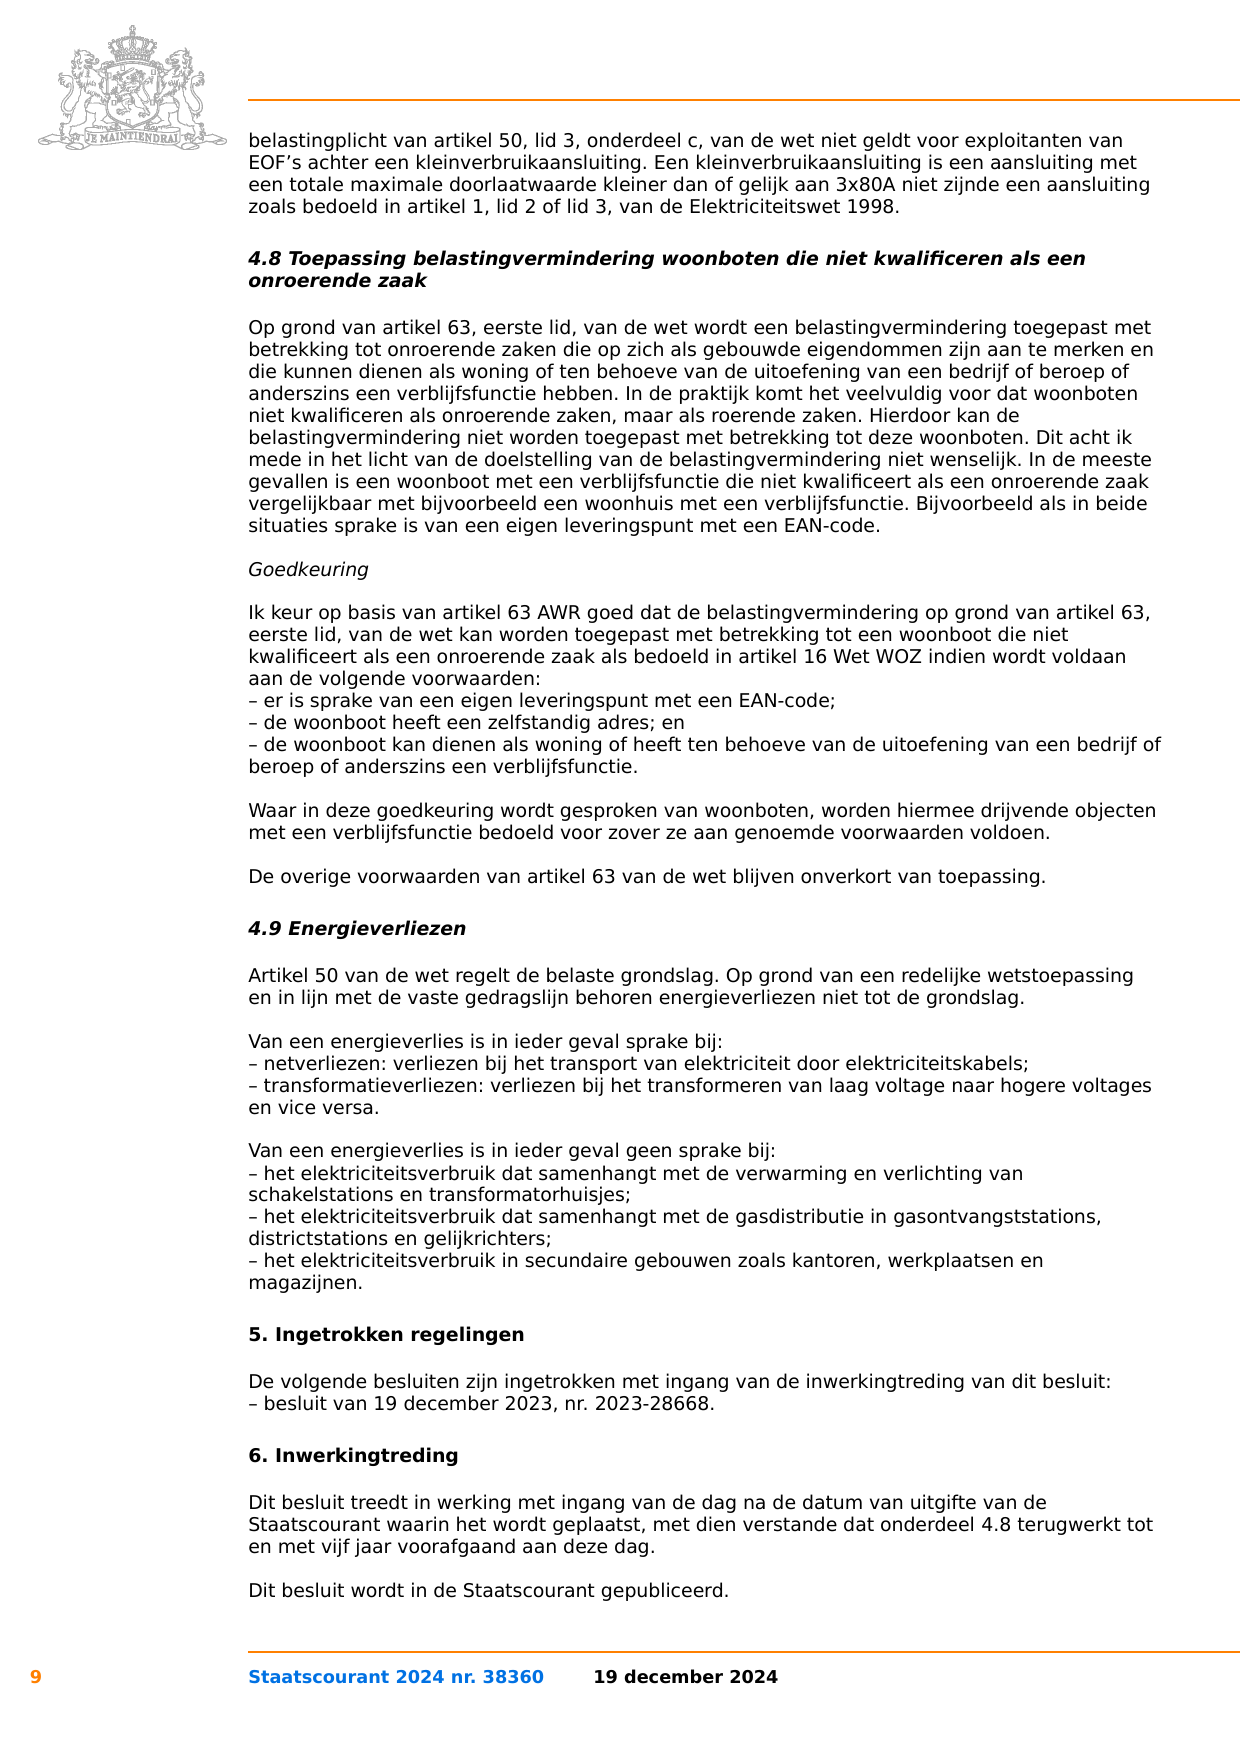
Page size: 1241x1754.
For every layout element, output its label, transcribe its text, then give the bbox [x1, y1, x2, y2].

text – het elektriciteitsverbruik in secundaire gebouwen zoals kantoren, werkplaatsen en magazijnen. [248, 1250, 1163, 1294]
text – er is sprake van een eigen leveringspunt met een EAN-code; [248, 690, 1163, 712]
text Op grond van artikel 63, eerste lid, van de wet wordt een belastingvermindering toegepast met betrekking tot onroerende zaken die op zich als gebouwde eigendommen zijn aan te merken en die kunnen dienen als woning of ten behoeve van de uitoefening van een bedrijf of beroep of anderszins een verblijfsfunctie hebben. In de praktijk komt het veelvuldig voor dat woonboten niet kwalificeren als onroerende zaken, maar als roerende zaken. Hierdoor kan de belastingvermindering niet worden toegepast met betrekking tot deze woonboten. Dit acht ik mede in het licht van de doelstelling van de belastingvermindering niet wenselijk. In de meeste gevallen is een woonboot met een verblijfsfunctie die niet kwalificeert als een onroerende zaak vergelijkbaar met bijvoorbeeld een woonhuis met een verblijfsfunctie. Bijvoorbeeld als in beide situaties sprake is van een eigen leveringspunt met een EAN-code. [248, 317, 1163, 537]
text – het elektriciteitsverbruik dat samenhangt met de gasdistributie in gasontvangststations, districtstations en gelijkrichters; [248, 1206, 1163, 1250]
text Dit besluit treedt in werking met ingang van de dag na de datum van uitgifte van de Staatscourant waarin het wordt geplaatst, met dien verstande dat onderdeel 4.8 terugwerkt tot en met vijf jaar voorafgaand aan deze dag. [248, 1492, 1163, 1558]
text De overige voorwaarden van artikel 63 van de wet blijven onverkort van toepassing. [248, 866, 1163, 888]
text – de woonboot heeft een zelfstandig adres; en [248, 712, 1163, 734]
text belastingplicht van artikel 50, lid 3, onderdeel c, van de wet niet geldt voor exploitanten van EOF’s achter een kleinverbruikaansluiting. Een kleinverbruikaansluiting is een aansluiting met een totale maximale doorlaatwaarde kleiner dan of gelijk aan 3x80A niet zijnde een aansluiting zoals bedoeld in artikel 1, lid 2 of lid 3, van de Elektriciteitswet 1998. [248, 130, 1163, 218]
text – de woonboot kan dienen als woning of heeft ten behoeve van de uitoefening van een bedrijf of beroep of anderszins een verblijfsfunctie. [248, 734, 1163, 778]
text Waar in deze goedkeuring wordt gesproken van woonboten, worden hiermee drijvende objecten met een verblijfsfunctie bedoeld voor zover ze aan genoemde voorwaarden voldoen. [248, 800, 1163, 844]
subtitle 5. Ingetrokken regelingen [248, 1324, 1163, 1346]
text – besluit van 19 december 2023, nr. 2023-28668. [248, 1393, 1163, 1415]
subtitle 6. Inwerkingtreding [248, 1445, 1163, 1467]
text Artikel 50 van de wet regelt de belaste grondslag. Op grond van een redelijke wetstoepassing en in lijn met de vaste gedragslijn behoren energieverliezen niet tot de grondslag. [248, 965, 1163, 1009]
text Van een energieverlies is in ieder geval sprake bij: [248, 1031, 1163, 1053]
text – het elektriciteitsverbruik dat samenhangt met de verwarming en verlichting van schakelstations en transformatorhuisjes; [248, 1162, 1163, 1206]
picture [38, 25, 227, 150]
text Ik keur op basis van artikel 63 AWR goed dat de belastingvermindering op grond van artikel 63, eerste lid, van de wet kan worden toegepast met betrekking tot een woonboot die niet kwalificeert als een onroerende zaak als bedoeld in artikel 16 Wet WOZ indien wordt voldaan aan de volgende voorwaarden: [248, 602, 1163, 690]
text Dit besluit wordt in de Staatscourant gepubliceerd. [248, 1580, 1163, 1602]
text – netverliezen: verliezen bij het transport van elektriciteit door elektriciteitskabels; [248, 1053, 1163, 1074]
text De volgende besluiten zijn ingetrokken met ingang van de inwerkingtreding van dit besluit: [248, 1371, 1163, 1393]
subtitle 4.8 Toepassing belastingvermindering woonboten die niet kwalificeren als een onroerende zaak [248, 248, 1163, 292]
subtitle 4.9 Energieverliezen [248, 918, 1163, 940]
subtitle Goedkeuring [248, 558, 1163, 580]
text Van een energieverlies is in ieder geval geen sprake bij: [248, 1140, 1163, 1162]
text – transformatieverliezen: verliezen bij het transformeren van laag voltage naar hogere voltages en vice versa. [248, 1074, 1163, 1118]
